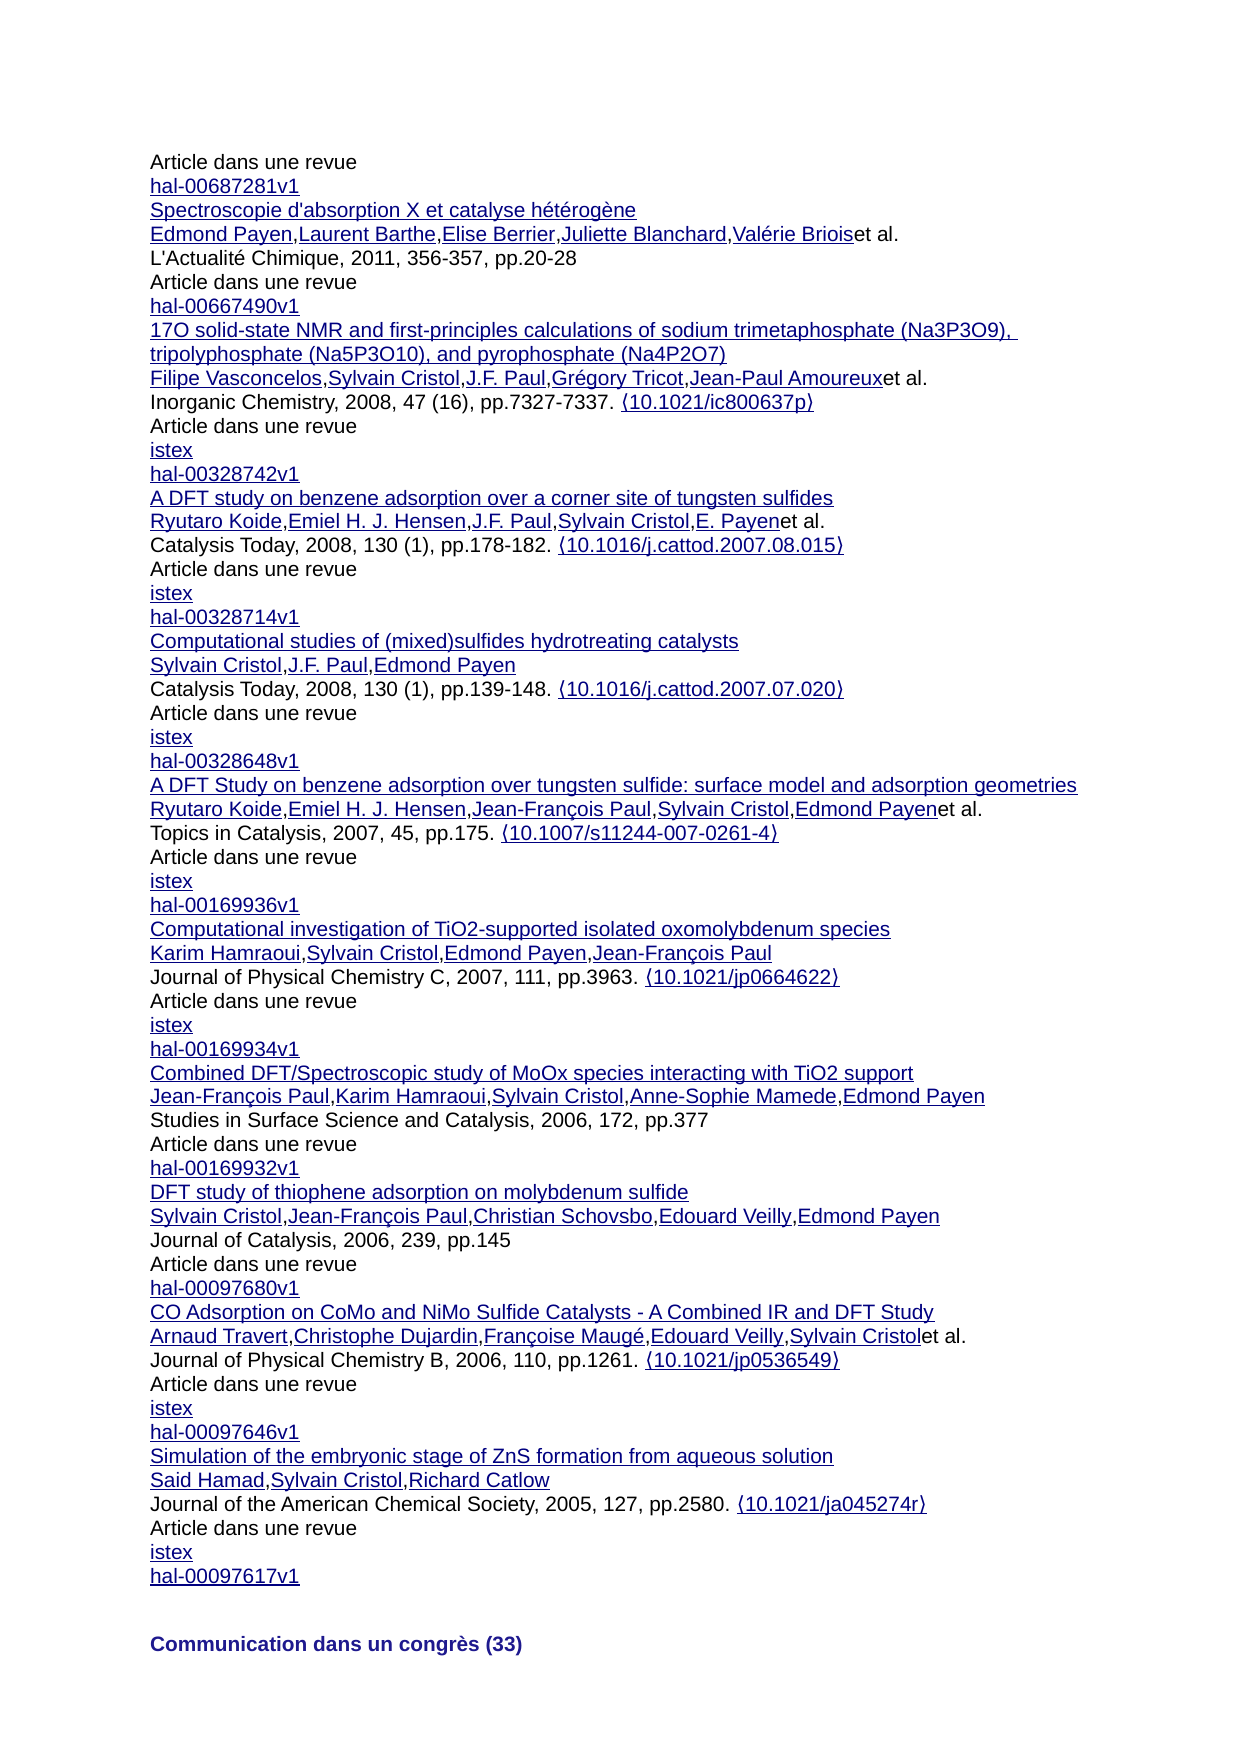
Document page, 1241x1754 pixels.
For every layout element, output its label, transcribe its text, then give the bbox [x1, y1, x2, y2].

table_cell A DFT Study on benzene adsorption over tungsten sulfide: surface model and adsorption geometries Ryutaro Koide,Emiel H. J. Hensen,Jean-François Paul,Sylvain Cristol,Edmond Payenet al. Topics in Catalysis, 2007, 45, pp.175. ⟨10.1007/s11244-007-0261-4⟩ Article dans une revue istex hal-00169936v1 [150, 773, 1090, 917]
table_cell 17O solid-state NMR and first-principles calculations of sodium trimetaphosphate (Na3P3O9), tripolyphosphate (Na5P3O10), and pyrophosphate (Na4P2O7) Filipe Vasconcelos,Sylvain Cristol,J.F. Paul,Grégory Tricot,Jean-Paul Amoureuxet al. Inorganic Chemistry, 2008, 47 (16), pp.7327-7337. ⟨10.1021/ic800637p⟩ Article dans une revue istex hal-00328742v1 [150, 318, 1090, 485]
table_cell Spectroscopie d'absorption X et catalyse hétérogène Edmond Payen,Laurent Barthe,Elise Berrier,Juliette Blanchard,Valérie Brioiset al. L'Actualité Chimique, 2011, 356-357, pp.20-28 Article dans une revue hal-00667490v1 [150, 198, 1090, 318]
table_cell Combined DFT/Spectroscopic study of MoOx species interacting with TiO2 support Jean-François Paul,Karim Hamraoui,Sylvain Cristol,Anne-Sophie Mamede,Edmond Payen Studies in Surface Science and Catalysis, 2006, 172, pp.377 Article dans une revue hal-00169932v1 [150, 1060, 1090, 1180]
table_cell XANES study of rhenium oxide compounds at the L1 and L3 absorption edges Asma Tougerti,Sylvain Cristol,Elise Berrier,Valérie Briois,Camille La Fontaineet al. Physical Review B: Condensed Matter and Materials Physics (1998-2015), 2012, 85, pp.125136. ⟨10.1103/PhysRevB.85.125136⟩ Article dans une revue hal-00687281v1 [150, 150, 1090, 198]
table_cell DFT study of thiophene adsorption on molybdenum sulfide Sylvain Cristol,Jean-François Paul,Christian Schovsbo,Edouard Veilly,Edmond Payen Journal of Catalysis, 2006, 239, pp.145 Article dans une revue hal-00097680v1 [150, 1180, 1090, 1300]
table_cell Computational investigation of TiO2-supported isolated oxomolybdenum species Karim Hamraoui,Sylvain Cristol,Edmond Payen,Jean-François Paul Journal of Physical Chemistry C, 2007, 111, pp.3963. ⟨10.1021/jp0664622⟩ Article dans une revue istex hal-00169934v1 [150, 917, 1090, 1060]
subtitle Communication dans un congrès (33) [150, 1632, 1090, 1656]
table_cell Computational studies of (mixed)sulfides hydrotreating catalysts Sylvain Cristol,J.F. Paul,Edmond Payen Catalysis Today, 2008, 130 (1), pp.139-148. ⟨10.1016/j.cattod.2007.07.020⟩ Article dans une revue istex hal-00328648v1 [150, 629, 1090, 773]
table_cell Simulation of the embryonic stage of ZnS formation from aqueous solution Said Hamad,Sylvain Cristol,Richard Catlow Journal of the American Chemical Society, 2005, 127, pp.2580. ⟨10.1021/ja045274r⟩ Article dans une revue istex hal-00097617v1 [150, 1444, 1090, 1587]
table_cell CO Adsorption on CoMo and NiMo Sulfide Catalysts - A Combined IR and DFT Study Arnaud Travert,Christophe Dujardin,Françoise Maugé,Edouard Veilly,Sylvain Cristolet al. Journal of Physical Chemistry B, 2006, 110, pp.1261. ⟨10.1021/jp0536549⟩ Article dans une revue istex hal-00097646v1 [150, 1300, 1090, 1444]
table_cell A DFT study on benzene adsorption over a corner site of tungsten sulfides Ryutaro Koide,Emiel H. J. Hensen,J.F. Paul,Sylvain Cristol,E. Payenet al. Catalysis Today, 2008, 130 (1), pp.178-182. ⟨10.1016/j.cattod.2007.08.015⟩ Article dans une revue istex hal-00328714v1 [150, 485, 1090, 629]
